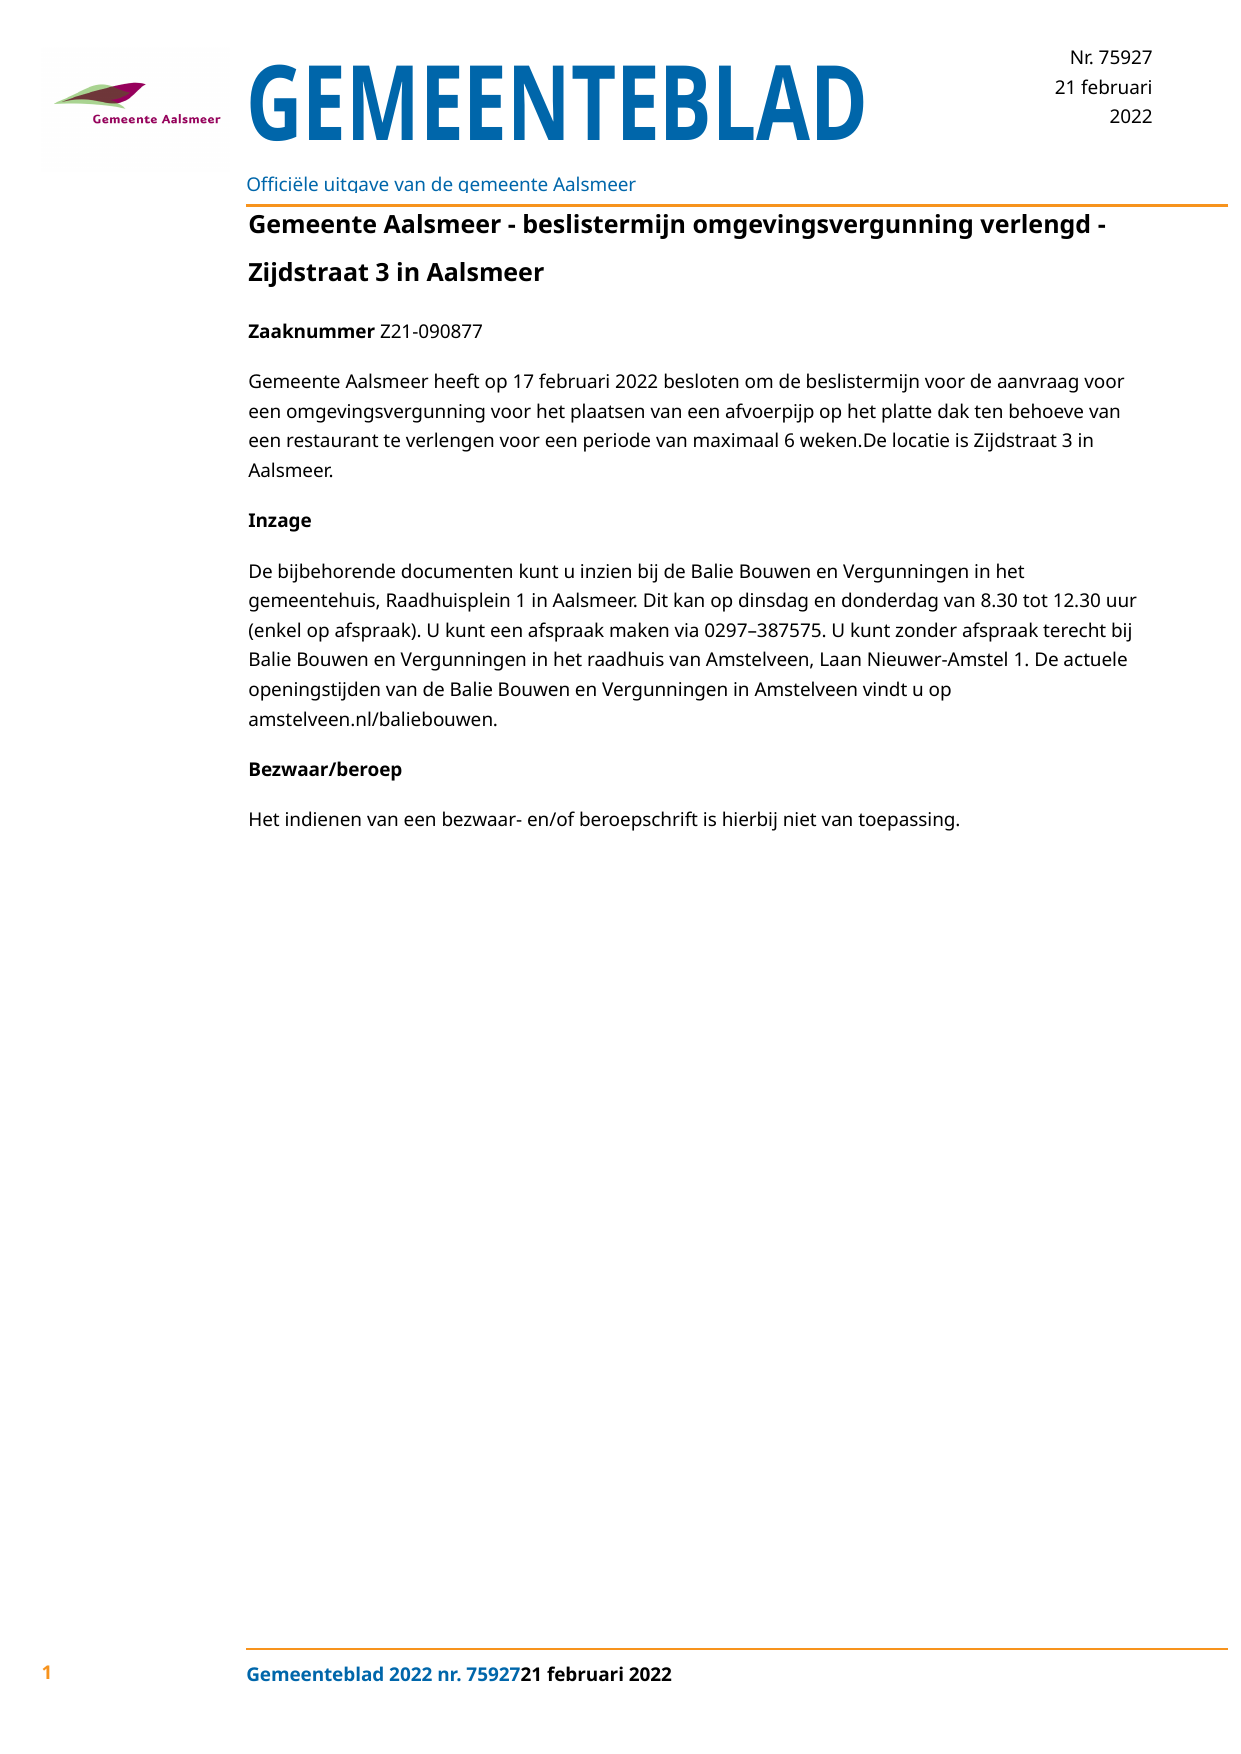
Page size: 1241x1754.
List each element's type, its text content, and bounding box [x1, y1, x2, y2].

text Het indienen van een bezwaar- en/of beroepschrift is hierbij niet van toepassing. [248, 807, 1152, 832]
text Gemeente Aalsmeer - beslistermijn omgevingsvergunning verlengd - Zijdstraat 3 in Aalsmeer [248, 207, 1152, 288]
text Inzage [248, 507, 1152, 533]
text Gemeente Aalsmeer heeft op 17 februari 2022 besloten om de beslistermijn voor de aanvraag voor een omgevingsvergunning voor het plaatsen van een afvoerpijp op het platte dak ten behoeve van een restaurant te verlengen voor een periode van maximaal 6 weken.De locatie is Zijdstraat 3 in Aalsmeer. [248, 368, 1152, 483]
text Zaaknummer Z21-090877 [248, 318, 1152, 344]
text Bezwaar/beroep [248, 756, 1152, 782]
text De bijbehorende documenten kunt u inzien bij de Balie Bouwen en Vergunningen in het gemeentehuis, Raadhuisplein 1 in Aalsmeer. Dit kan op dinsdag en donderdag van 8.30 tot 12.30 uur (enkel op afspraak). U kunt een afspraak maken via 0297–387575. U kunt zonder afspraak terecht bij Balie Bouwen en Vergunningen in het raadhuis van Amstelveen, Laan Nieuwer-Amstel 1. De actuele openingstijden van de Balie Bouwen en Vergunningen in Amstelveen vindt u op amstelveen.nl/baliebouwen. [248, 558, 1152, 732]
picture [41, 47, 231, 172]
